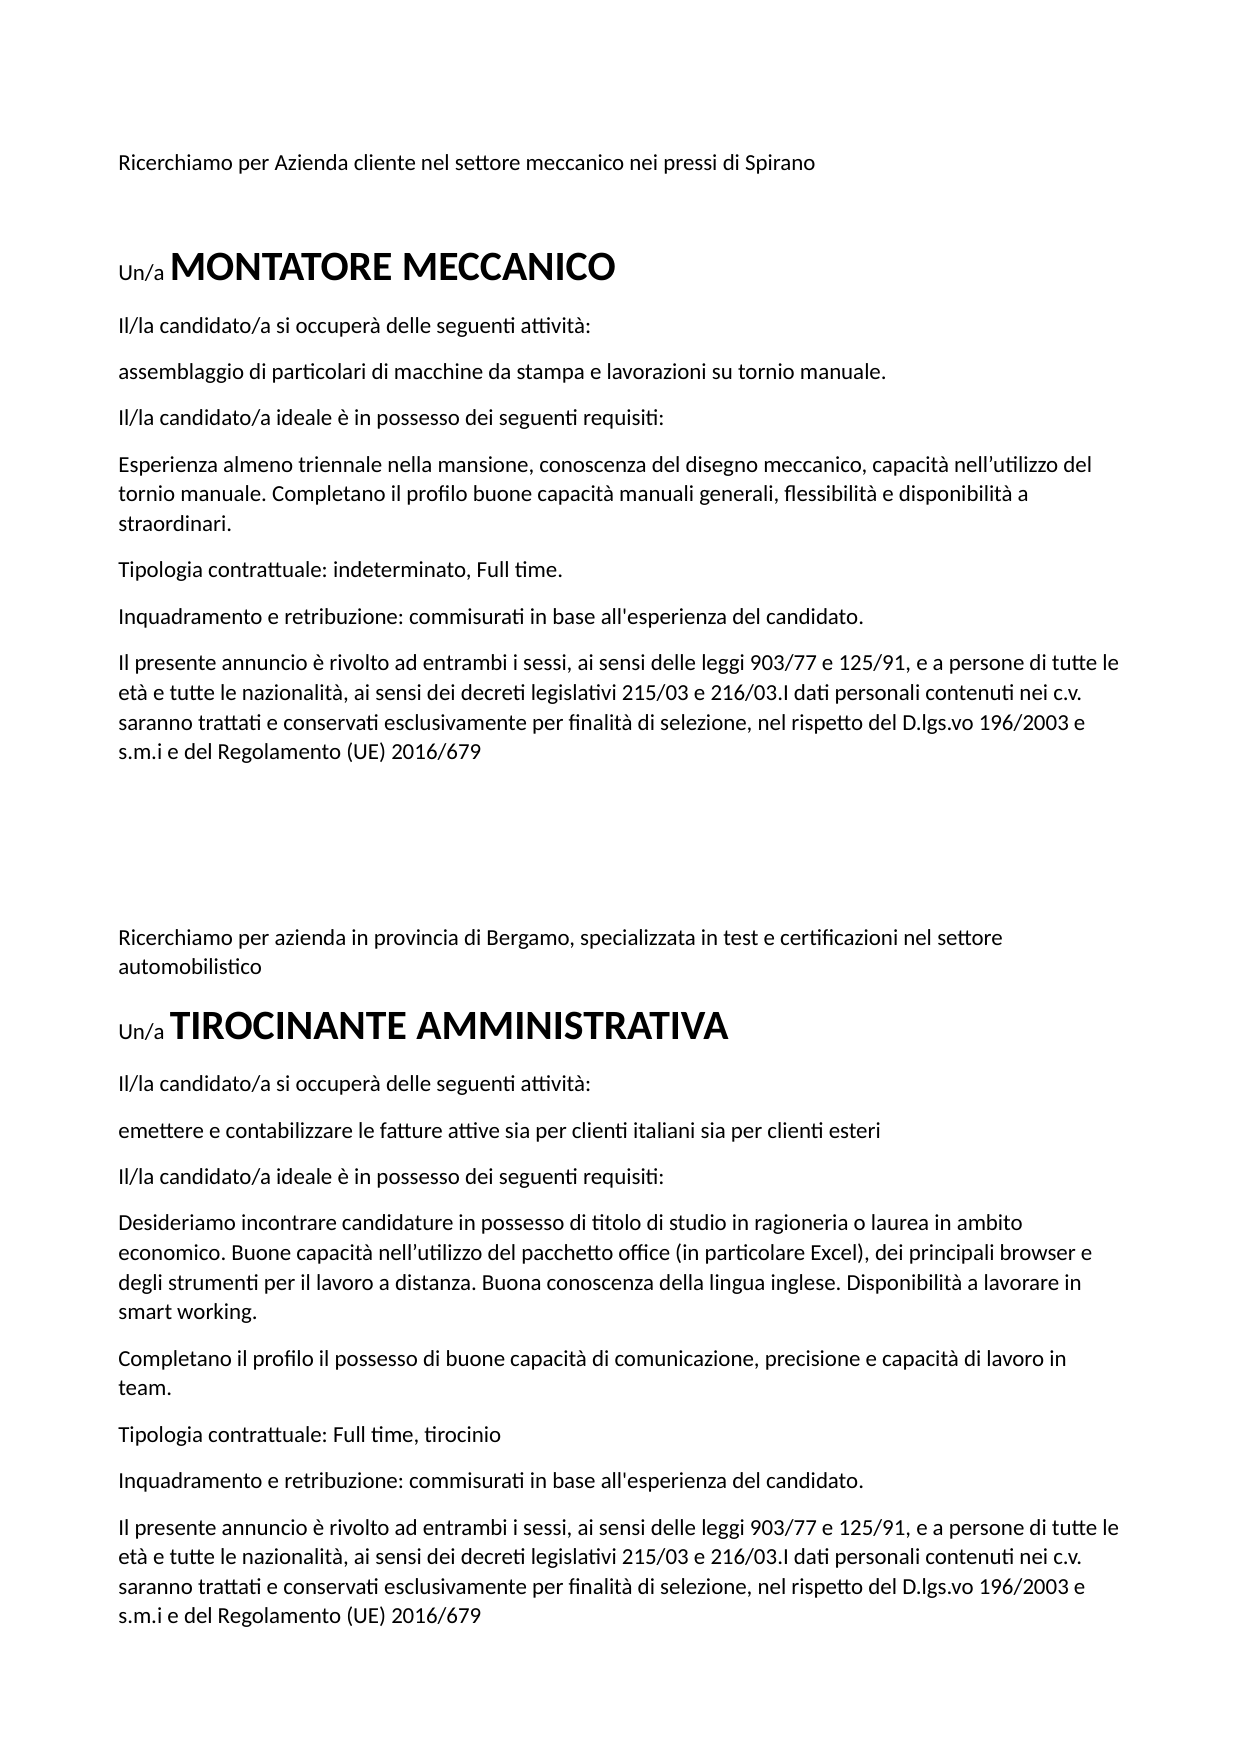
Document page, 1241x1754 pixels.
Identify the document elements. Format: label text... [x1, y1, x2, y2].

text Il/la candidato/a ideale è in possesso dei seguenti requisiti: [118, 1162, 1122, 1190]
text Il/la candidato/a si occuperà delle seguenti attività: [118, 1069, 1122, 1097]
text Il/la candidato/a ideale è in possesso dei seguenti requisiti: [118, 403, 1122, 432]
text Il presente annuncio è rivolto ad entrambi i sessi, ai sensi delle leggi 903/77 e 125/91, e a persone di tutte le età e tutte le nazionalità, ai sensi dei decreti legislativi 215/03 e 216/03.I dati personali contenuti nei c.v. saranno trattati e conservati esclusivamente per finalità di selezione, nel rispetto del D.lgs.vo 196/2003 e s.m.i e del Regolamento (UE) 2016/679 [118, 1513, 1122, 1630]
text Il/la candidato/a si occuperà delle seguenti attività: [118, 311, 1122, 339]
text Completano il profilo il possesso di buone capacità di comunicazione, precisione e capacità di lavoro in team. [118, 1344, 1122, 1402]
text Esperienza almeno triennale nella mansione, conoscenza del disegno meccanico, capacità nell’utilizzo del tornio manuale. Completano il profilo buone capacità manuali generali, flessibilità e disponibilità a straordinari. [118, 450, 1122, 537]
text emettere e contabilizzare le fatture attive sia per clienti italiani sia per clienti esteri [118, 1116, 1122, 1144]
text Un/a MONTATORE MECCANICO [118, 240, 1122, 291]
text Inquadramento e retribuzione: commisurati in base all'esperienza del candidato. [118, 602, 1122, 630]
text assemblaggio di particolari di macchine da stampa e lavorazioni su tornio manuale. [118, 357, 1122, 385]
text Il presente annuncio è rivolto ad entrambi i sessi, ai sensi delle leggi 903/77 e 125/91, e a persone di tutte le età e tutte le nazionalità, ai sensi dei decreti legislativi 215/03 e 216/03.I dati personali contenuti nei c.v. saranno trattati e conservati esclusivamente per finalità di selezione, nel rispetto del D.lgs.vo 196/2003 e s.m.i e del Regolamento (UE) 2016/679 [118, 648, 1122, 765]
text Tipologia contrattuale: indeterminato, Full time. [118, 556, 1122, 584]
text Inquadramento e retribuzione: commisurati in base all'esperienza del candidato. [118, 1466, 1122, 1494]
text Desideriamo incontrare candidature in possesso di titolo di studio in ragioneria o laurea in ambito economico. Buone capacità nell’utilizzo del pacchetto office (in particolare Excel), dei principali browser e degli strumenti per il lavoro a distanza. Buona conoscenza della lingua inglese. Disponibilità a lavorare in smart working. [118, 1208, 1122, 1326]
text Ricerchiamo per azienda in provincia di Bergamo, specializzata in test e certificazioni nel settore automobilistico [118, 923, 1122, 981]
text Ricerchiamo per Azienda cliente nel settore meccanico nei pressi di Spirano [118, 148, 1122, 176]
text Un/a TIROCINANTE AMMINISTRATIVA [118, 999, 1122, 1050]
text Tipologia contrattuale: Full time, tirocinio [118, 1420, 1122, 1448]
